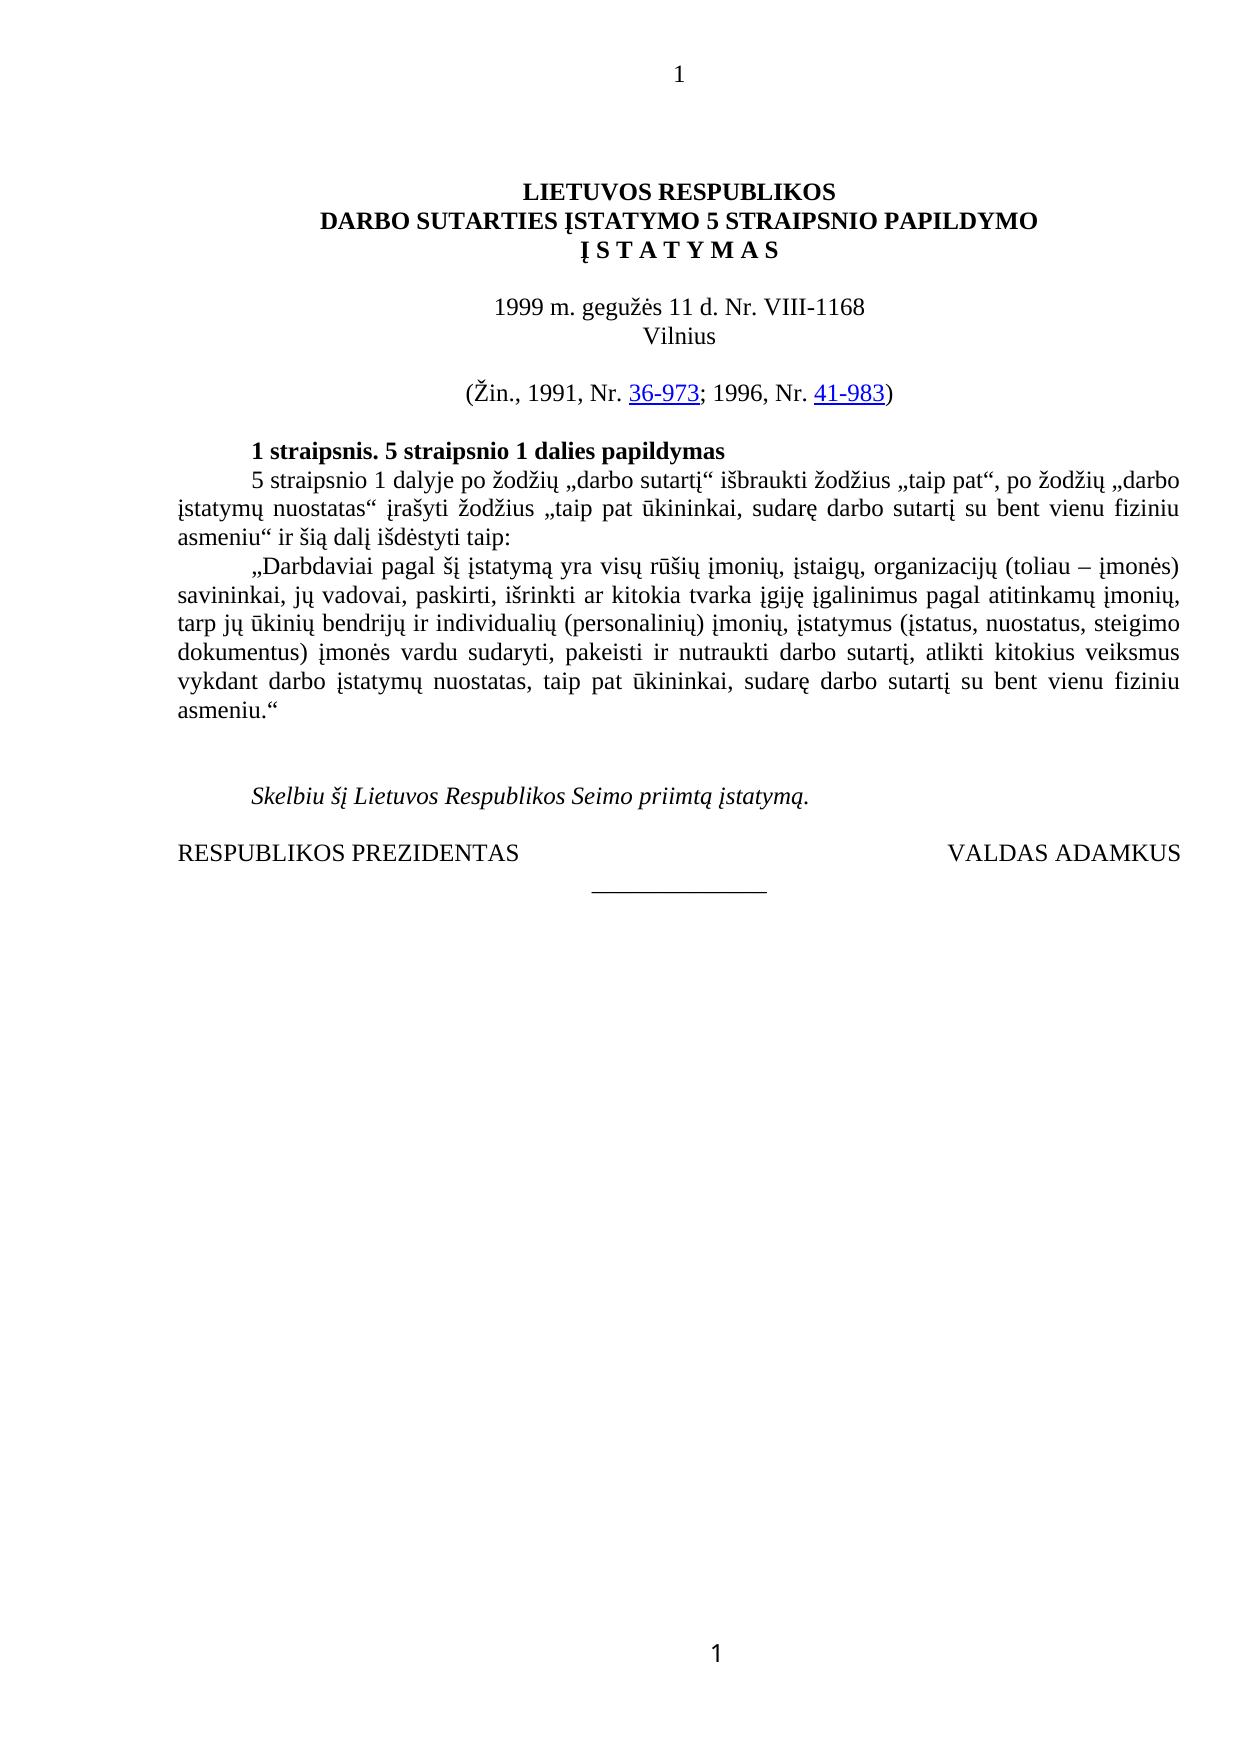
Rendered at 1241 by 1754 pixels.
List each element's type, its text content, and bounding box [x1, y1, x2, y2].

text Vilnius [177, 321, 1181, 350]
text „Darbdaviai pagal šį įstatymą yra visų rūšių įmonių, įstaigų, organizacijų (toliau – įmonės) savininkai, jų vadovai, paskirti, išrinkti ar kitokia tvarka įgiję įgalinimus pagal atitinkamų įmonių, tarp jų ūkinių bendrijų ir individualių (personalinių) įmonių, įstatymus (įstatus, nuostatus, steigimo dokumentus) įmonės vardu sudaryti, pakeisti ir nutraukti darbo sutartį, atlikti kitokius veiksmus vykdant darbo įstatymų nuostatas, taip pat ūkininkai, sudarę darbo sutartį su bent vienu fiziniu asmeniu.“ [177, 551, 1181, 723]
text 5 straipsnio 1 dalyje po žodžių „darbo sutartį“ išbraukti žodžius „taip pat“, po žodžių „darbo įstatymų nuostatas“ įrašyti žodžius „taip pat ūkininkai, sudarę darbo sutartį su bent vienu fiziniu asmeniu“ ir šią dalį išdėstyti taip: [177, 465, 1181, 551]
text 1 straipsnis. 5 straipsnio 1 dalies papildymas [177, 436, 1181, 465]
text 1999 m. gegužės 11 d. Nr. VIII-1168 [177, 292, 1181, 321]
text LIETUVOS RESPUBLIKOS [177, 177, 1181, 206]
text ______________ [177, 867, 1181, 896]
text RESPUBLIKOS PREZIDENTAS VALDAS ADAMKUS [177, 838, 1181, 867]
text Į S T A T Y M A S [177, 235, 1181, 263]
text (Žin., 1991, Nr. 36-973; 1996, Nr. 41-983) [177, 378, 1181, 407]
text DARBO SUTARTIES ĮSTATYMO 5 STRAIPSNIO PAPILDYMO [177, 206, 1181, 235]
text Skelbiu šį Lietuvos Respublikos Seimo priimtą įstatymą. [177, 781, 1181, 810]
